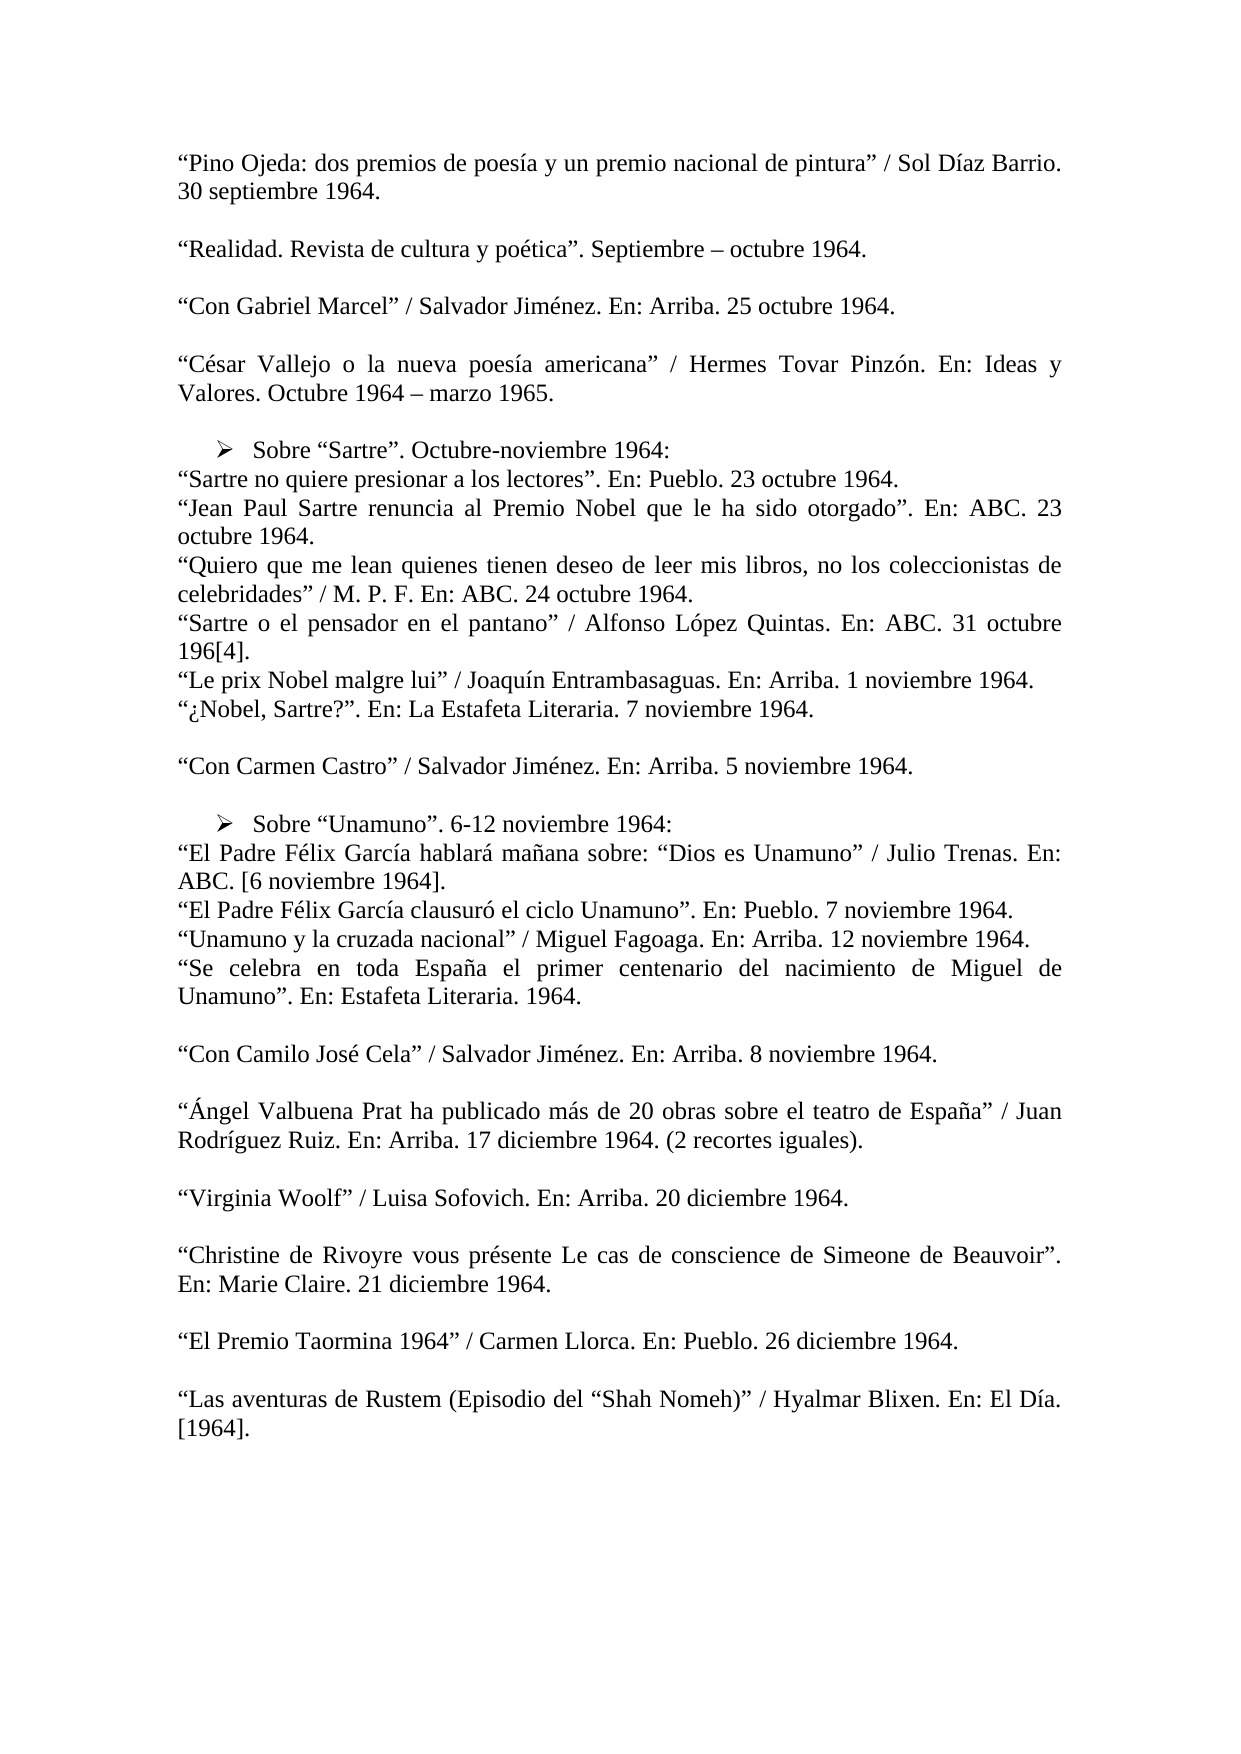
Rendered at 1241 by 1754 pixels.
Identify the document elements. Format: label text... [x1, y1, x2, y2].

text “Sartre o el pensador en el pantano” / Alfonso López Quintas. En: ABC. 31 octubre 196[4]. [177, 608, 1063, 665]
text “El Padre Félix García clausuró el ciclo Unamuno”. En: Pueblo. 7 noviembre 1964. [177, 895, 1063, 924]
text “Le prix Nobel malgre lui” / Joaquín Entrambasaguas. En: Arriba. 1 noviembre 1964. [177, 665, 1063, 694]
text “¿Nobel, Sartre?”. En: La Estafeta Literaria. 7 noviembre 1964. [177, 694, 1063, 723]
list Sobre “Unamuno”. 6-12 noviembre 1964: [215, 809, 1063, 838]
text “Con Gabriel Marcel” / Salvador Jiménez. En: Arriba. 25 octubre 1964. [177, 291, 1063, 320]
text “Quiero que me lean quienes tienen deseo de leer mis libros, no los coleccionistas de celebridades” / M. P. F. En: ABC. 24 octubre 1964. [177, 550, 1063, 608]
text “Virginia Woolf” / Luisa Sofovich. En: Arriba. 20 diciembre 1964. [177, 1183, 1063, 1211]
text “El Padre Félix García hablará mañana sobre: “Dios es Unamuno” / Julio Trenas. En: ABC. [6 noviembre 1964]. [177, 838, 1063, 895]
text “Sartre no quiere presionar a los lectores”. En: Pueblo. 23 octubre 1964. [177, 464, 1063, 493]
text “Las aventuras de Rustem (Episodio del “Shah Nomeh)” / Hyalmar Blixen. En: El Día. [1964]. [177, 1384, 1063, 1441]
text “Se celebra en toda España el primer centenario del nacimiento de Miguel de Unamuno”. En: Estafeta Literaria. 1964. [177, 953, 1063, 1010]
list Sobre “Sartre”. Octubre-noviembre 1964: [215, 435, 1063, 464]
text “Ángel Valbuena Prat ha publicado más de 20 obras sobre el teatro de España” / Juan Rodríguez Ruiz. En: Arriba. 17 diciembre 1964. (2 recortes iguales). [177, 1096, 1063, 1154]
text “César Vallejo o la nueva poesía americana” / Hermes Tovar Pinzón. En: Ideas y Valores. Octubre 1964 – marzo 1965. [177, 349, 1063, 406]
text “Con Camilo José Cela” / Salvador Jiménez. En: Arriba. 8 noviembre 1964. [177, 1039, 1063, 1068]
text “Jean Paul Sartre renuncia al Premio Nobel que le ha sido otorgado”. En: ABC. 23 octubre 1964. [177, 493, 1063, 550]
text “Christine de Rivoyre vous présente Le cas de conscience de Simeone de Beauvoir”. En: Marie Claire. 21 diciembre 1964. [177, 1240, 1063, 1298]
text “Pino Ojeda: dos premios de poesía y un premio nacional de pintura” / Sol Díaz Barrio. 30 septiembre 1964. [177, 148, 1063, 205]
text “Unamuno y la cruzada nacional” / Miguel Fagoaga. En: Arriba. 12 noviembre 1964. [177, 924, 1063, 953]
text “Con Carmen Castro” / Salvador Jiménez. En: Arriba. 5 noviembre 1964. [177, 751, 1063, 780]
text “El Premio Taormina 1964” / Carmen Llorca. En: Pueblo. 26 diciembre 1964. [177, 1326, 1063, 1355]
text “Realidad. Revista de cultura y poética”. Septiembre – octubre 1964. [177, 234, 1063, 263]
